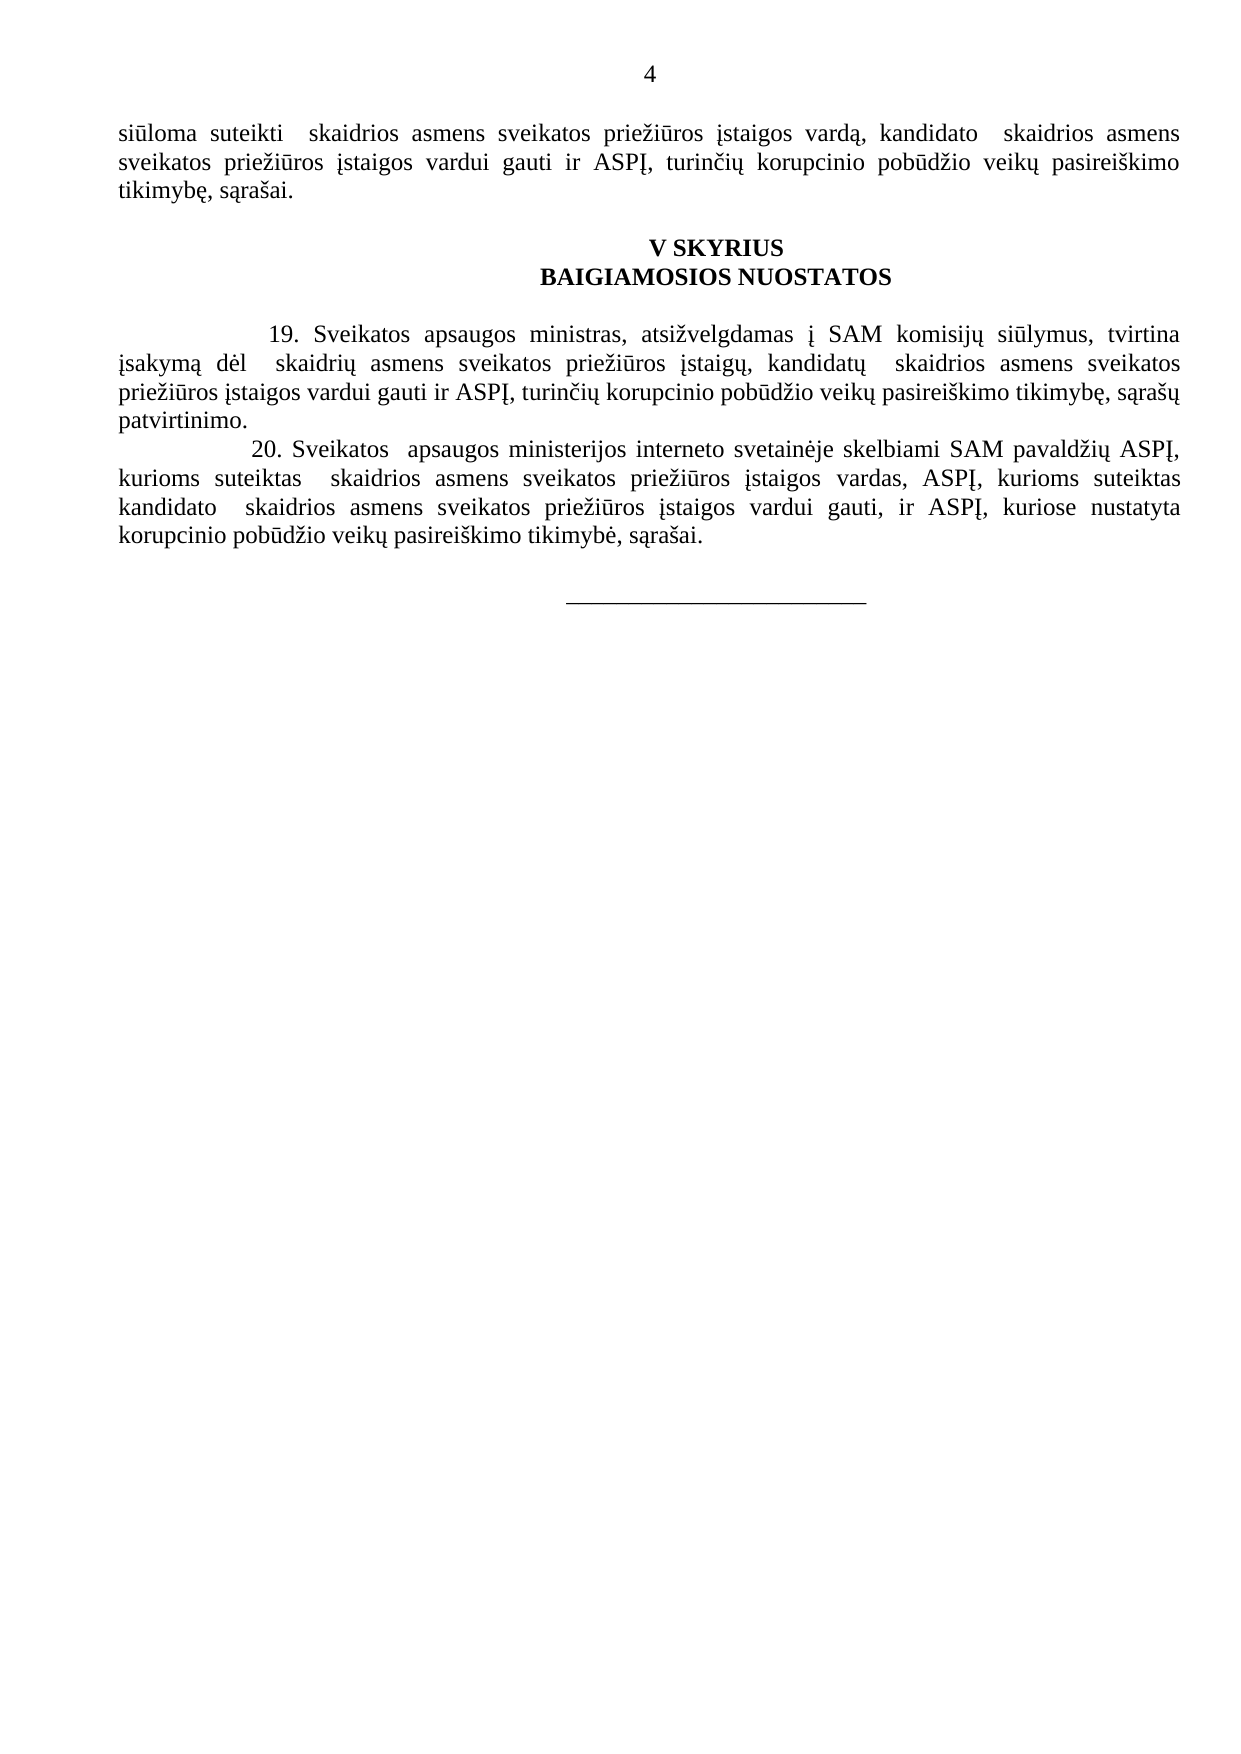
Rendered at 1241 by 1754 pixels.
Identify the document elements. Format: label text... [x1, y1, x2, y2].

text BAIGIAMOSIOS NUOSTATOS [118, 262, 1181, 291]
text siūloma suteikti skaidrios asmens sveikatos priežiūros įstaigos vardą, kandidato skaidrios asmens sveikatos priežiūros įstaigos vardui gauti ir ASPĮ, turinčių korupcinio pobūdžio veikų pasireiškimo tikimybę, sąrašai. [118, 118, 1181, 204]
text V SKYRIUS [118, 233, 1181, 262]
text 19. Sveikatos apsaugos ministras, atsižvelgdamas į SAM komisijų siūlymus, tvirtina įsakymą dėl skaidrių asmens sveikatos priežiūros įstaigų, kandidatų skaidrios asmens sveikatos priežiūros įstaigos vardui gauti ir ASPĮ, turinčių korupcinio pobūdžio veikų pasireiškimo tikimybę, sąrašų patvirtinimo. [118, 319, 1181, 434]
text 20. Sveikatos apsaugos ministerijos interneto svetainėje skelbiami SAM pavaldžių ASPĮ, kurioms suteiktas skaidrios asmens sveikatos priežiūros įstaigos vardas, ASPĮ, kurioms suteiktas kandidato skaidrios asmens sveikatos priežiūros įstaigos vardui gauti, ir ASPĮ, kuriose nustatyta korupcinio pobūdžio veikų pasireiškimo tikimybė, sąrašai. [118, 434, 1181, 549]
text ________________________ [118, 578, 1181, 607]
